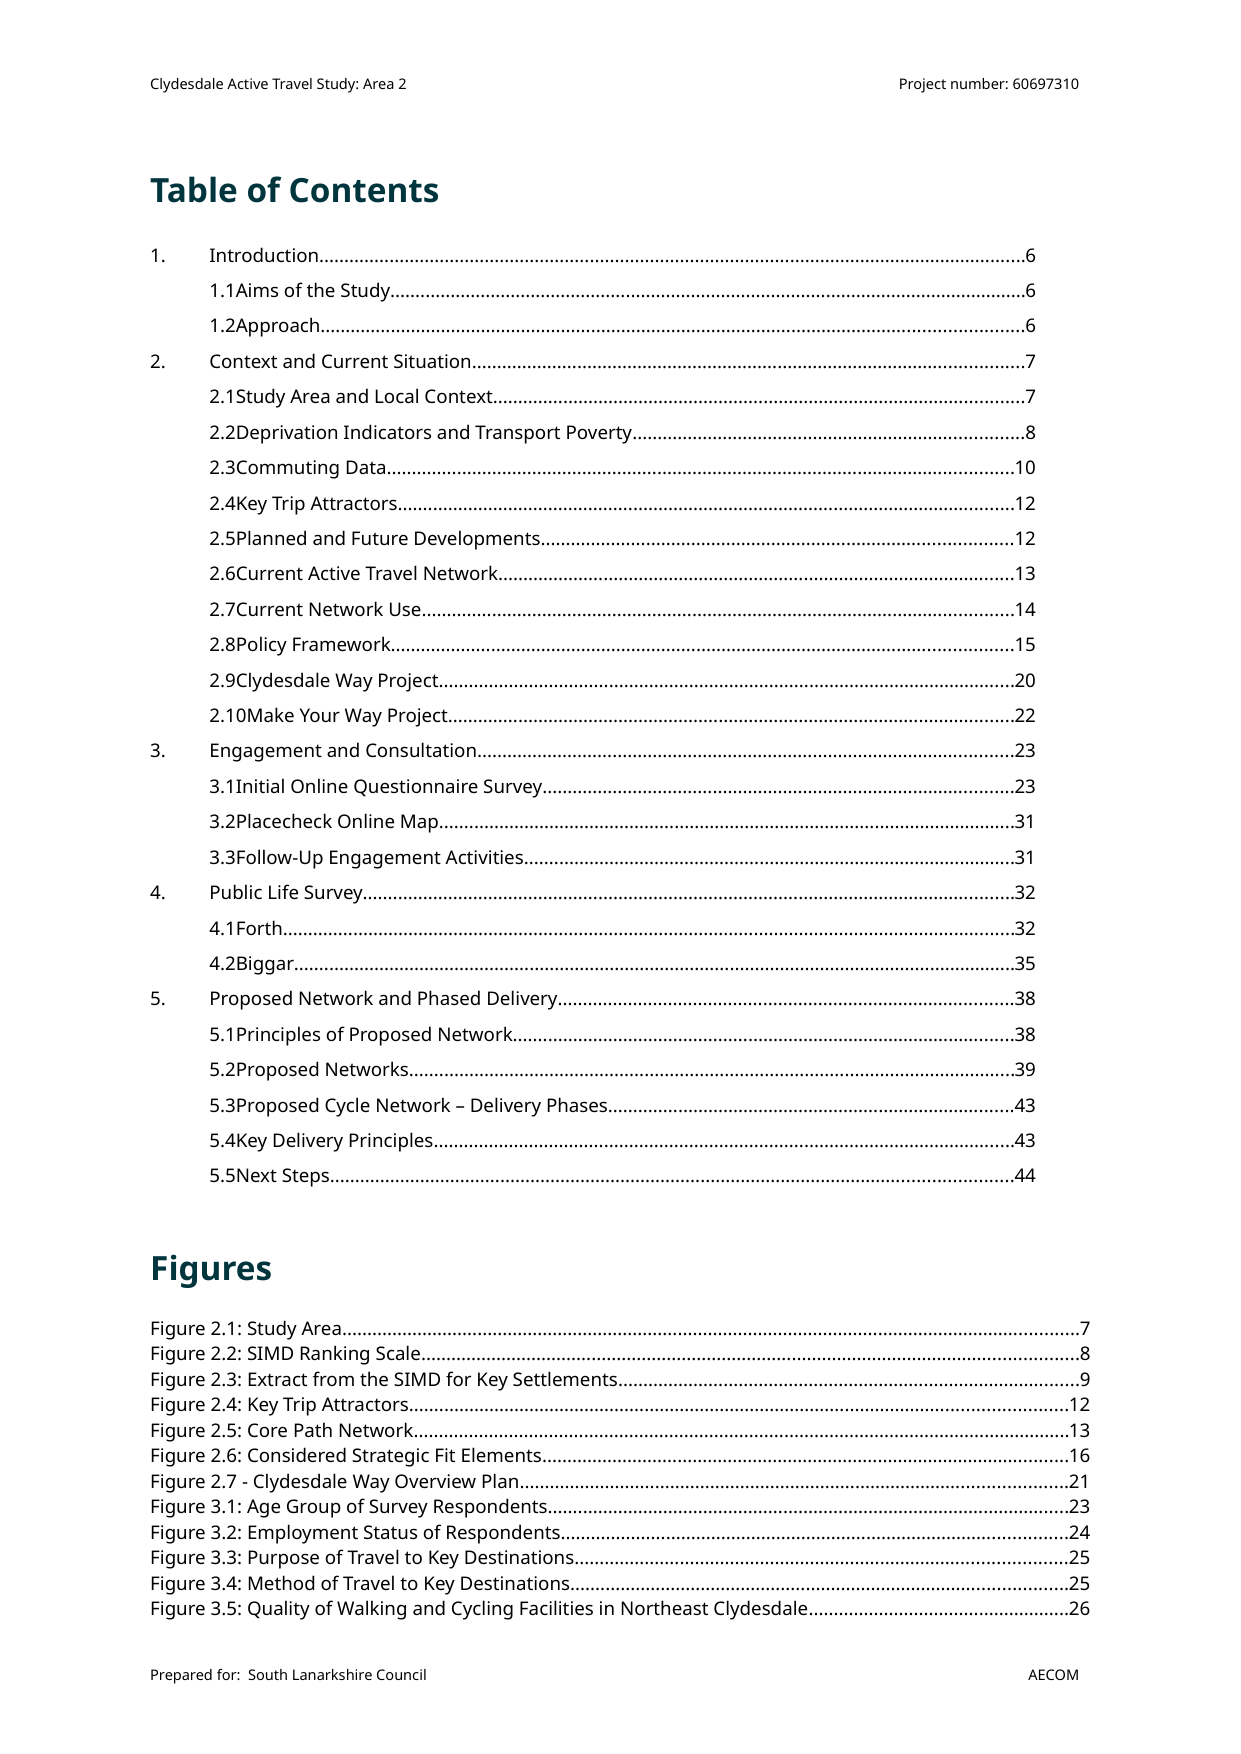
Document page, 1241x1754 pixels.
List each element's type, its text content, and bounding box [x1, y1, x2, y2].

text 2.5 Planned and Future Developments 12 [209, 521, 1036, 552]
text 1.2 Approach 6 [209, 308, 1036, 340]
text 4.2 Biggar 35 [209, 946, 1036, 977]
text 5.2 Proposed Networks 39 [209, 1052, 1036, 1083]
text 2. Context and Current Situation 7 [150, 344, 1036, 375]
text Figure 3.4: Method of Travel to Key Destinations 25 [150, 1570, 1090, 1596]
text Figure 3.5: Quality of Walking and Cycling Facilities in Northeast Clydesdale 26 [150, 1596, 1090, 1621]
text 5.5 Next Steps 44 [209, 1158, 1036, 1190]
text 1. Introduction 6 [150, 238, 1036, 269]
text Figure 2.1: Study Area 7 [150, 1315, 1090, 1340]
text Figure 2.5: Core Path Network 13 [150, 1417, 1090, 1442]
text Figure 2.3: Extract from the SIMD for Key Settlements 9 [150, 1366, 1090, 1391]
text 3.3 Follow-Up Engagement Activities 31 [209, 840, 1036, 871]
text 5.4 Key Delivery Principles 43 [209, 1123, 1036, 1154]
text 2.1 Study Area and Local Context 7 [209, 379, 1036, 411]
text Figure 2.7 - Clydesdale Way Overview Plan 21 [150, 1468, 1090, 1493]
text Figure 3.2: Employment Status of Respondents 24 [150, 1519, 1090, 1544]
subtitle Figures [150, 1244, 1090, 1290]
text Figure 3.1: Age Group of Survey Respondents 23 [150, 1493, 1090, 1519]
text 4.1 Forth 32 [209, 911, 1036, 942]
text 2.6 Current Active Travel Network 13 [209, 556, 1036, 588]
text 2.3 Commuting Data 10 [209, 450, 1036, 481]
text 2.10 Make Your Way Project 22 [209, 698, 1036, 729]
text Figure 2.4: Key Trip Attractors 12 [150, 1391, 1090, 1417]
text 5. Proposed Network and Phased Delivery 38 [150, 981, 1036, 1013]
text 2.8 Policy Framework 15 [209, 627, 1036, 658]
text 2.7 Current Network Use 14 [209, 592, 1036, 623]
text 2.4 Key Trip Attractors 12 [209, 486, 1036, 517]
text 4. Public Life Survey 32 [150, 875, 1036, 906]
text 5.1 Principles of Proposed Network 38 [209, 1017, 1036, 1048]
subtitle Table of Contents [150, 167, 1090, 213]
text Figure 2.6: Considered Strategic Fit Elements 16 [150, 1442, 1090, 1468]
text Figure 3.3: Purpose of Travel to Key Destinations 25 [150, 1544, 1090, 1570]
text 1.1 Aims of the Study 6 [209, 273, 1036, 304]
text 5.3 Proposed Cycle Network – Delivery Phases 43 [209, 1088, 1036, 1119]
text 2.9 Clydesdale Way Project 20 [209, 663, 1036, 694]
text 3.2 Placecheck Online Map 31 [209, 804, 1036, 836]
text 2.2 Deprivation Indicators and Transport Poverty 8 [209, 415, 1036, 446]
text 3. Engagement and Consultation 23 [150, 733, 1036, 765]
text 3.1 Initial Online Questionnaire Survey 23 [209, 769, 1036, 800]
text Figure 2.2: SIMD Ranking Scale 8 [150, 1340, 1090, 1366]
